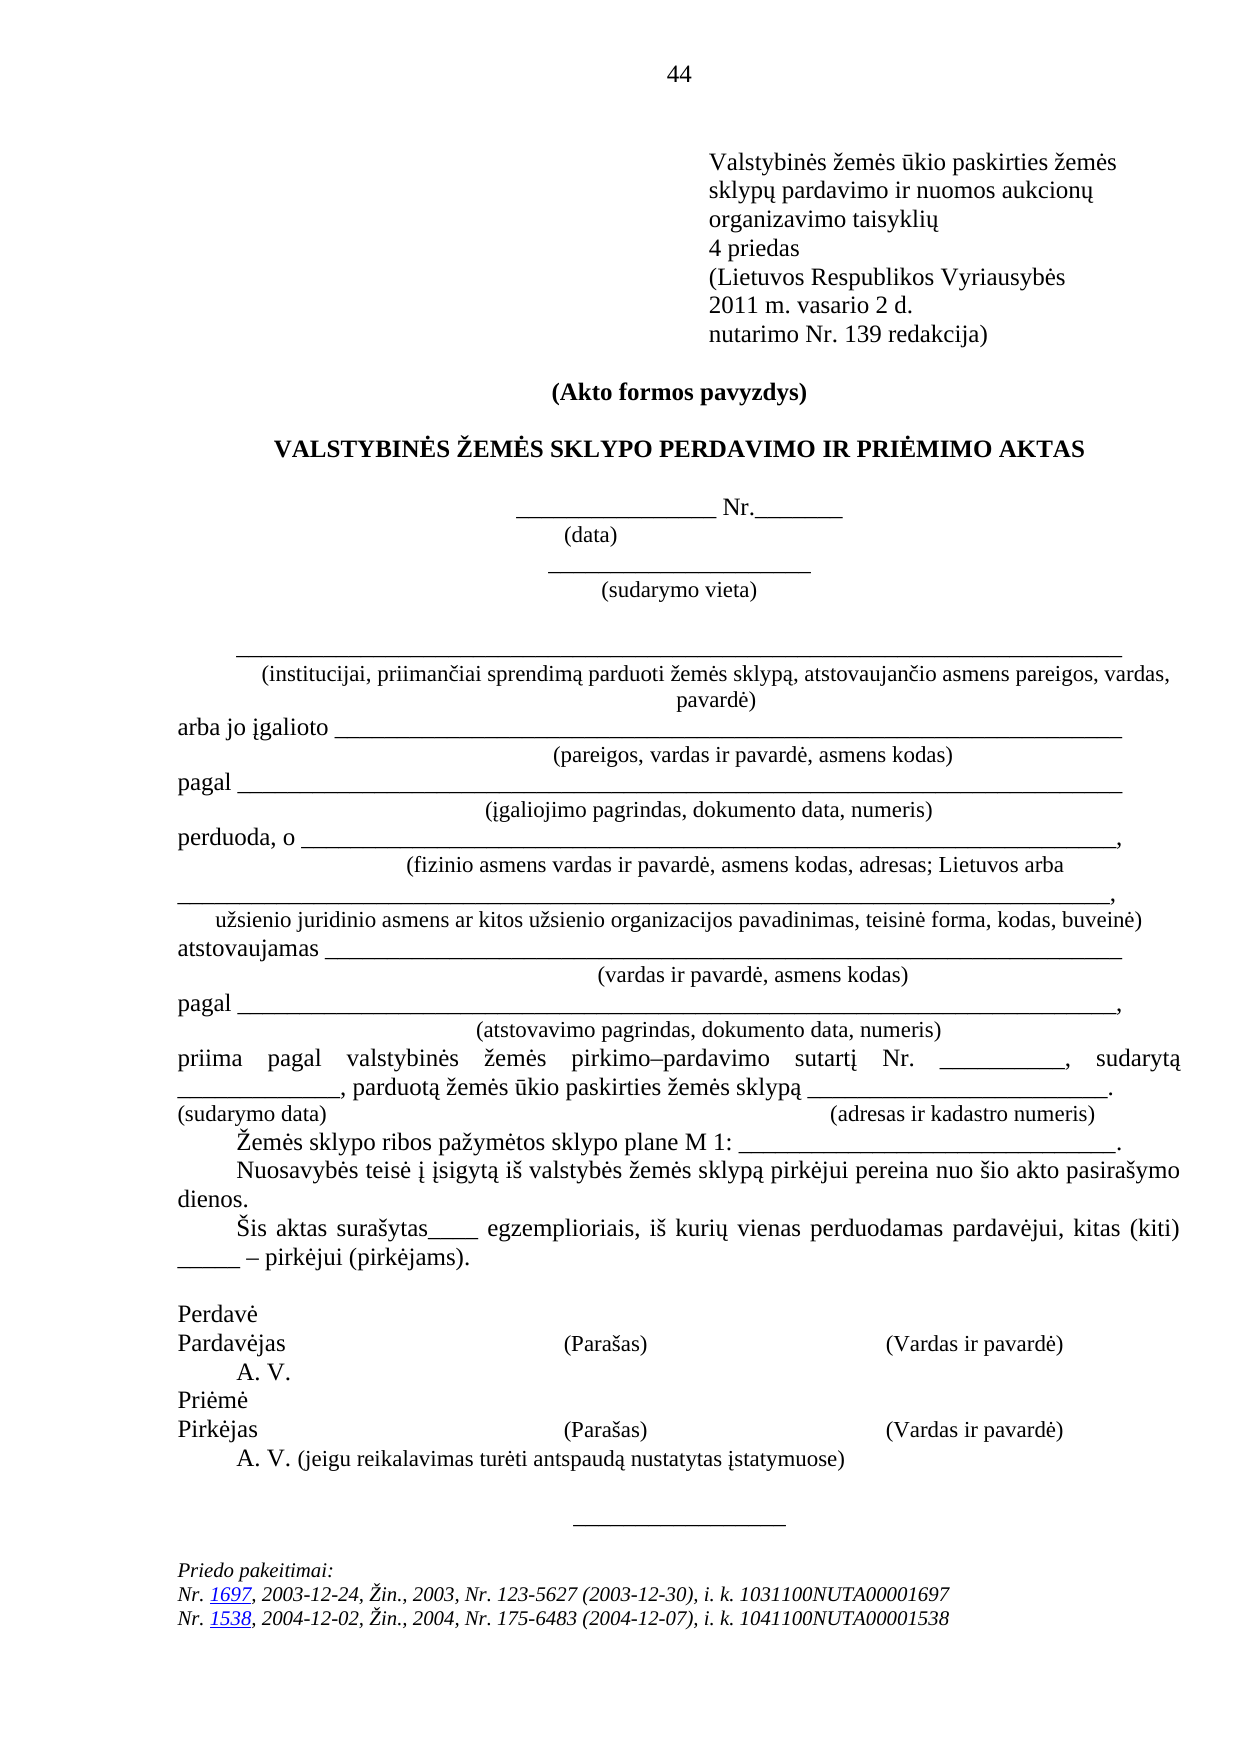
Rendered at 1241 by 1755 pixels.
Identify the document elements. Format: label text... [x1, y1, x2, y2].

text A. V. [177, 1357, 1181, 1386]
text (pareigos, vardas ir pavardė, asmens kodas) [325, 741, 1181, 767]
text (Lietuvos Respublikos Vyriausybės [177, 262, 1181, 291]
text pagal , [177, 988, 1181, 1017]
text Priėmė [177, 1386, 1181, 1414]
text Nr. 1538, 2004-12-02, Žin., 2004, Nr. 175-6483 (2004-12-07), i. k. 1041100NUTA00001538 [177, 1606, 1181, 1630]
text (fizinio asmens vardas ir pavardė, asmens kodas, adresas; Lietuvos arba [295, 851, 1181, 878]
text _____________________ [177, 547, 1181, 576]
text _ [177, 631, 1181, 659]
text Žemės sklypo ribos pažymėtos sklypo plane M 1: . [177, 1127, 1181, 1156]
text atstovaujamas [177, 933, 1181, 961]
text Pardavėjas (Parašas) (Vardas ir pavardė) [177, 1328, 1181, 1357]
text (atstovavimo pagrindas, dokumento data, numeris) [236, 1017, 1181, 1043]
text perduoda, o , [177, 822, 1181, 851]
text (įgaliojimo pagrindas, dokumento data, numeris) [236, 796, 1181, 822]
text ________________ Nr._______ [177, 492, 1181, 521]
text arba jo įgalioto [177, 712, 1181, 741]
text (vardas ir pavardė, asmens kodas) [325, 961, 1181, 988]
text Perdavė [177, 1299, 1181, 1328]
text pagal [177, 767, 1181, 796]
text užsienio juridinio asmens ar kitos užsienio organizacijos pavadinimas, teisinė forma, kodas, buveinė) [177, 906, 1181, 933]
text priima pagal valstybinės žemės pirkimo–pardavimo sutartį Nr. __________, sudarytą _____________, parduotą žemės ūkio paskirties žemės sklypą ________________________. [177, 1043, 1181, 1100]
text (institucijai, priimančiai sprendimą parduoti žemės sklypą, atstovaujančio asmens pareigos, vardas, pavardė) [251, 659, 1181, 712]
text sklypų pardavimo ir nuomos aukcionų [177, 176, 1181, 204]
text Priedo pakeitimai: [177, 1558, 1181, 1582]
text 4 priedas [177, 233, 1181, 262]
text Nr. 1697, 2003-12-24, Žin., 2003, Nr. 123-5627 (2003-12-30), i. k. 1031100NUTA00001697 [177, 1582, 1181, 1606]
text Nuosavybės teisė į įsigytą iš valstybės žemės sklypą pirkėjui pereina nuo šio akto pasirašymo dienos. [177, 1156, 1181, 1213]
text Valstybinės žemės ūkio paskirties žemės [177, 147, 1181, 176]
text organizavimo taisyklių [177, 204, 1181, 233]
text (sudarymo vieta) [177, 576, 1181, 602]
text Pirkėjas (Parašas) (Vardas ir pavardė) [177, 1414, 1181, 1443]
text (Akto formos pavyzdys) [177, 377, 1181, 406]
text Šis aktas surašytas____ egzemplioriais, iš kurių vienas perduodamas pardavėjui, kitas (kiti) _____ – pirkėjui (pirkėjams). [177, 1213, 1181, 1271]
text _ _, [177, 878, 1181, 906]
text nutarimo Nr. 139 redakcija) [177, 319, 1181, 348]
text VALSTYBINĖS ŽEMĖS SKLYPO PERDAVIMO ir PRIĖMIMO AKTAS [177, 434, 1181, 463]
text 2011 m. vasario 2 d. [177, 291, 1181, 319]
text A. V. (jeigu reikalavimas turėti antspaudą nustatytas įstatymuose) [177, 1443, 1181, 1472]
text (data) [177, 521, 1004, 547]
text _________________ [177, 1501, 1181, 1529]
text (sudarymo data) (adresas ir kadastro numeris) [177, 1100, 1181, 1127]
